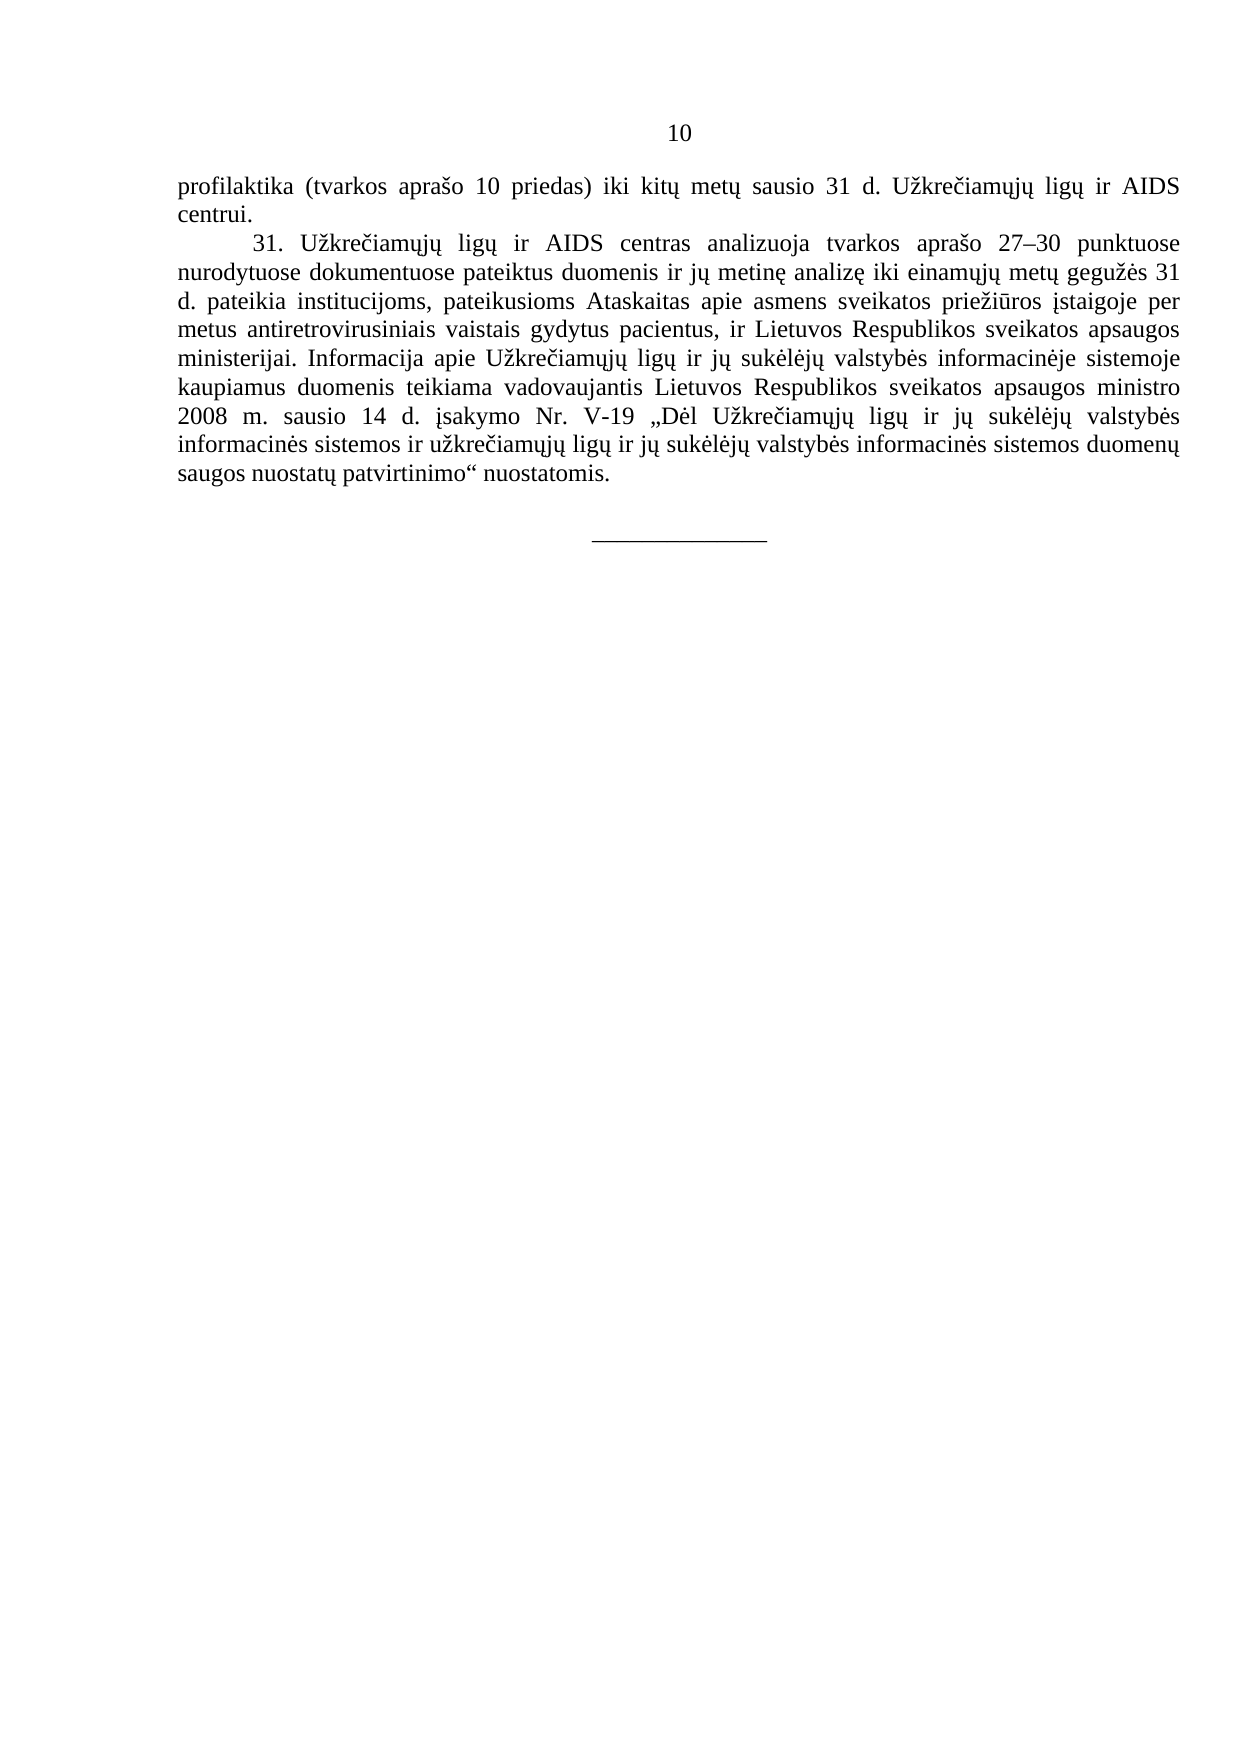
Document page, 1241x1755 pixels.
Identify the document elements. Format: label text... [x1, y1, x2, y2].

text ______________ [177, 516, 1181, 544]
text profilaktika (tvarkos aprašo 10 priedas) iki kitų metų sausio 31 d. Užkrečiamųjų ligų ir AIDS centrui. [177, 171, 1181, 228]
text 31. Užkrečiamųjų ligų ir AIDS centras analizuoja tvarkos aprašo 27–30 punktuose nurodytuose dokumentuose pateiktus duomenis ir jų metinę analizę iki einamųjų metų gegužės 31 d. pateikia institucijoms, pateikusioms Ataskaitas apie asmens sveikatos priežiūros įstaigoje per metus antiretrovirusiniais vaistais gydytus pacientus, ir Lietuvos Respublikos sveikatos apsaugos ministerijai. Informacija apie Užkrečiamųjų ligų ir jų sukėlėjų valstybės informacinėje sistemoje kaupiamus duomenis teikiama vadovaujantis Lietuvos Respublikos sveikatos apsaugos ministro 2008 m. sausio 14 d. įsakymo Nr. V-19 „Dėl Užkrečiamųjų ligų ir jų sukėlėjų valstybės informacinės sistemos ir užkrečiamųjų ligų ir jų sukėlėjų valstybės informacinės sistemos duomenų saugos nuostatų patvirtinimo“ nuostatomis. [177, 228, 1181, 487]
